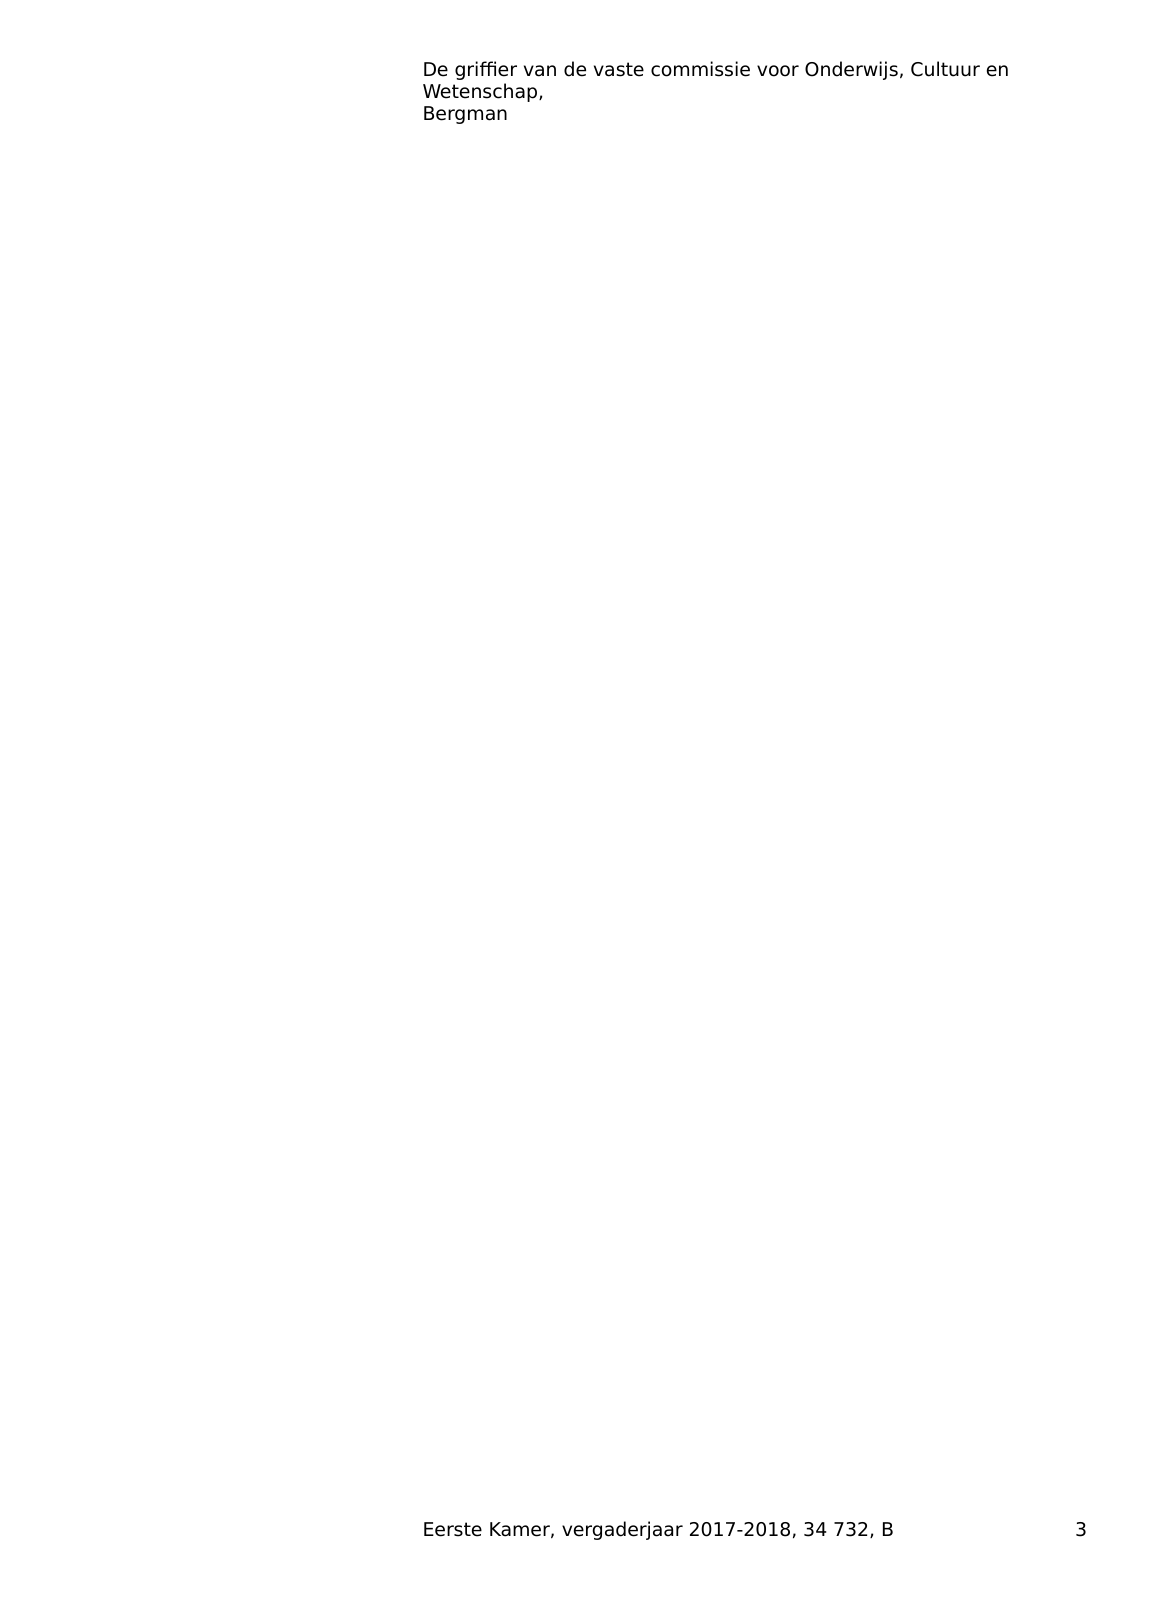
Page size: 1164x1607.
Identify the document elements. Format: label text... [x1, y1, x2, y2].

text De griffier van de vaste commissie voor Onderwijs, Cultuur en Wetenschap, Bergman [422, 59, 1087, 125]
